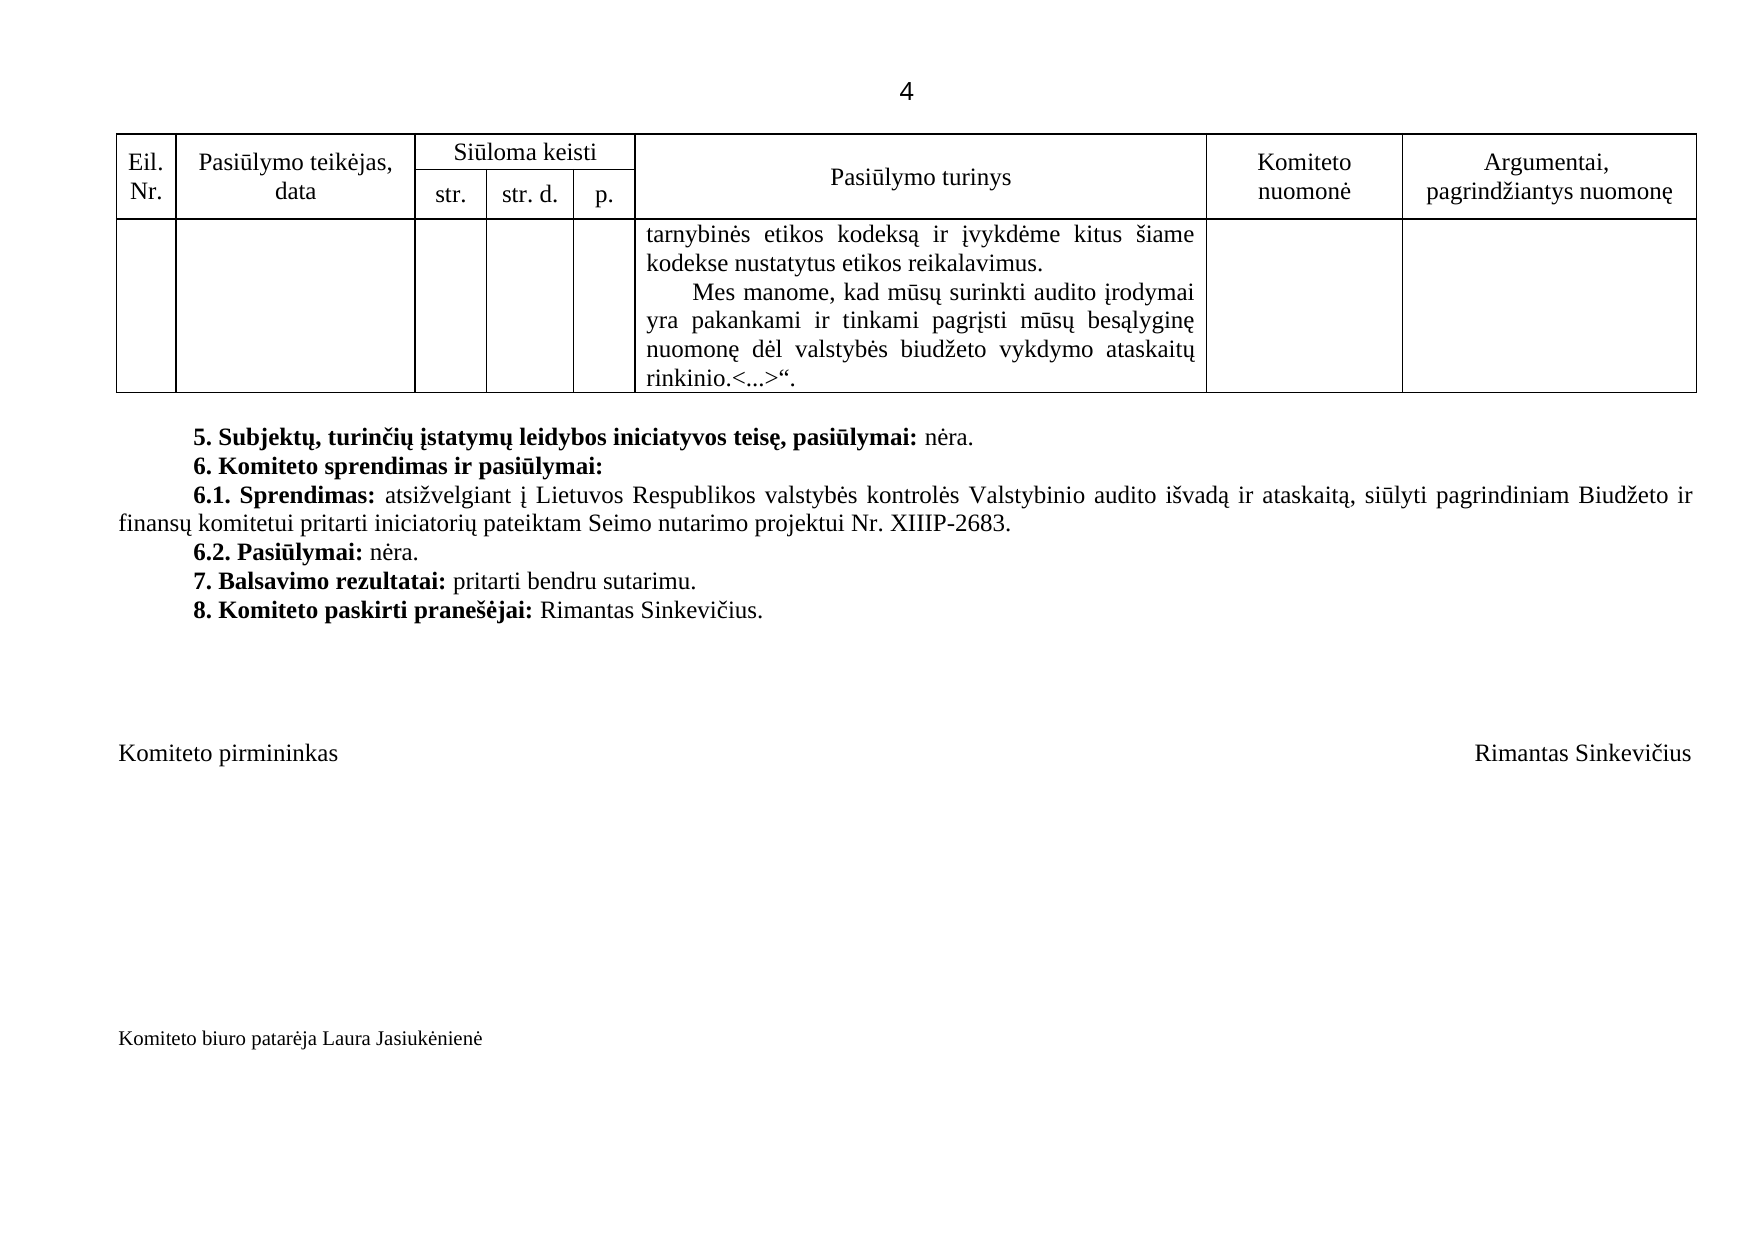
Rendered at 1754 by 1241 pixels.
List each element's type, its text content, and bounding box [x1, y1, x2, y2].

text 6.2. Pasiūlymai: nėra. [118, 537, 1695, 566]
table_cell [117, 220, 175, 392]
table_header Komiteto nuomonė [1207, 135, 1402, 218]
table_header Pasiūlymo turinys [636, 135, 1206, 218]
table_header Eil. Nr. [117, 135, 175, 218]
text Komiteto biuro patarėja Laura Jasiukėnienė [118, 1026, 1695, 1050]
table_header Pasiūlymo teikėjas, data [177, 135, 414, 218]
text 6. Komiteto sprendimas ir pasiūlymai: [118, 451, 1695, 480]
text 5. Subjektų, turinčių įstatymų leidybos iniciatyvos teisę, pasiūlymai: nėra. [118, 422, 1695, 451]
text Komiteto pirmininkas Rimantas Sinkevičius [118, 738, 1695, 767]
table_cell [177, 220, 414, 392]
table_header Siūloma keisti [416, 135, 634, 169]
table_cell str. [416, 170, 486, 218]
table_cell [1207, 220, 1402, 392]
table_cell p. [574, 170, 634, 218]
table_cell str. d. [487, 170, 573, 218]
text 7. Balsavimo rezultatai: pritarti bendru sutarimu. [118, 566, 1695, 595]
table_cell tarnybinės etikos kodeksą ir įvykdėme kitus šiame kodekse nustatytus etikos reikalavimus. Mes manome, kad mūsų surinkti audito įrodymai yra pakankami ir tinkami pagrįsti mūsų besąlyginę nuomonę dėl valstybės biudžeto vykdymo ataskaitų rinkinio.<...>“. [636, 220, 1206, 392]
table_cell [1403, 220, 1696, 392]
text 8. Komiteto paskirti pranešėjai: Rimantas Sinkevičius. [118, 595, 1695, 623]
table_cell [574, 220, 634, 392]
table_cell [487, 220, 573, 392]
table_header Argumentai, pagrindžiantys nuomonę [1403, 135, 1696, 218]
text 6.1. Sprendimas: atsižvelgiant į Lietuvos Respublikos valstybės kontrolės Valstybinio audito išvadą ir ataskaitą, siūlyti pagrindiniam Biudžeto ir finansų komitetui pritarti iniciatorių pateiktam Seimo nutarimo projektui Nr. XIIIP-2683. [118, 480, 1695, 537]
table_cell [416, 220, 486, 392]
